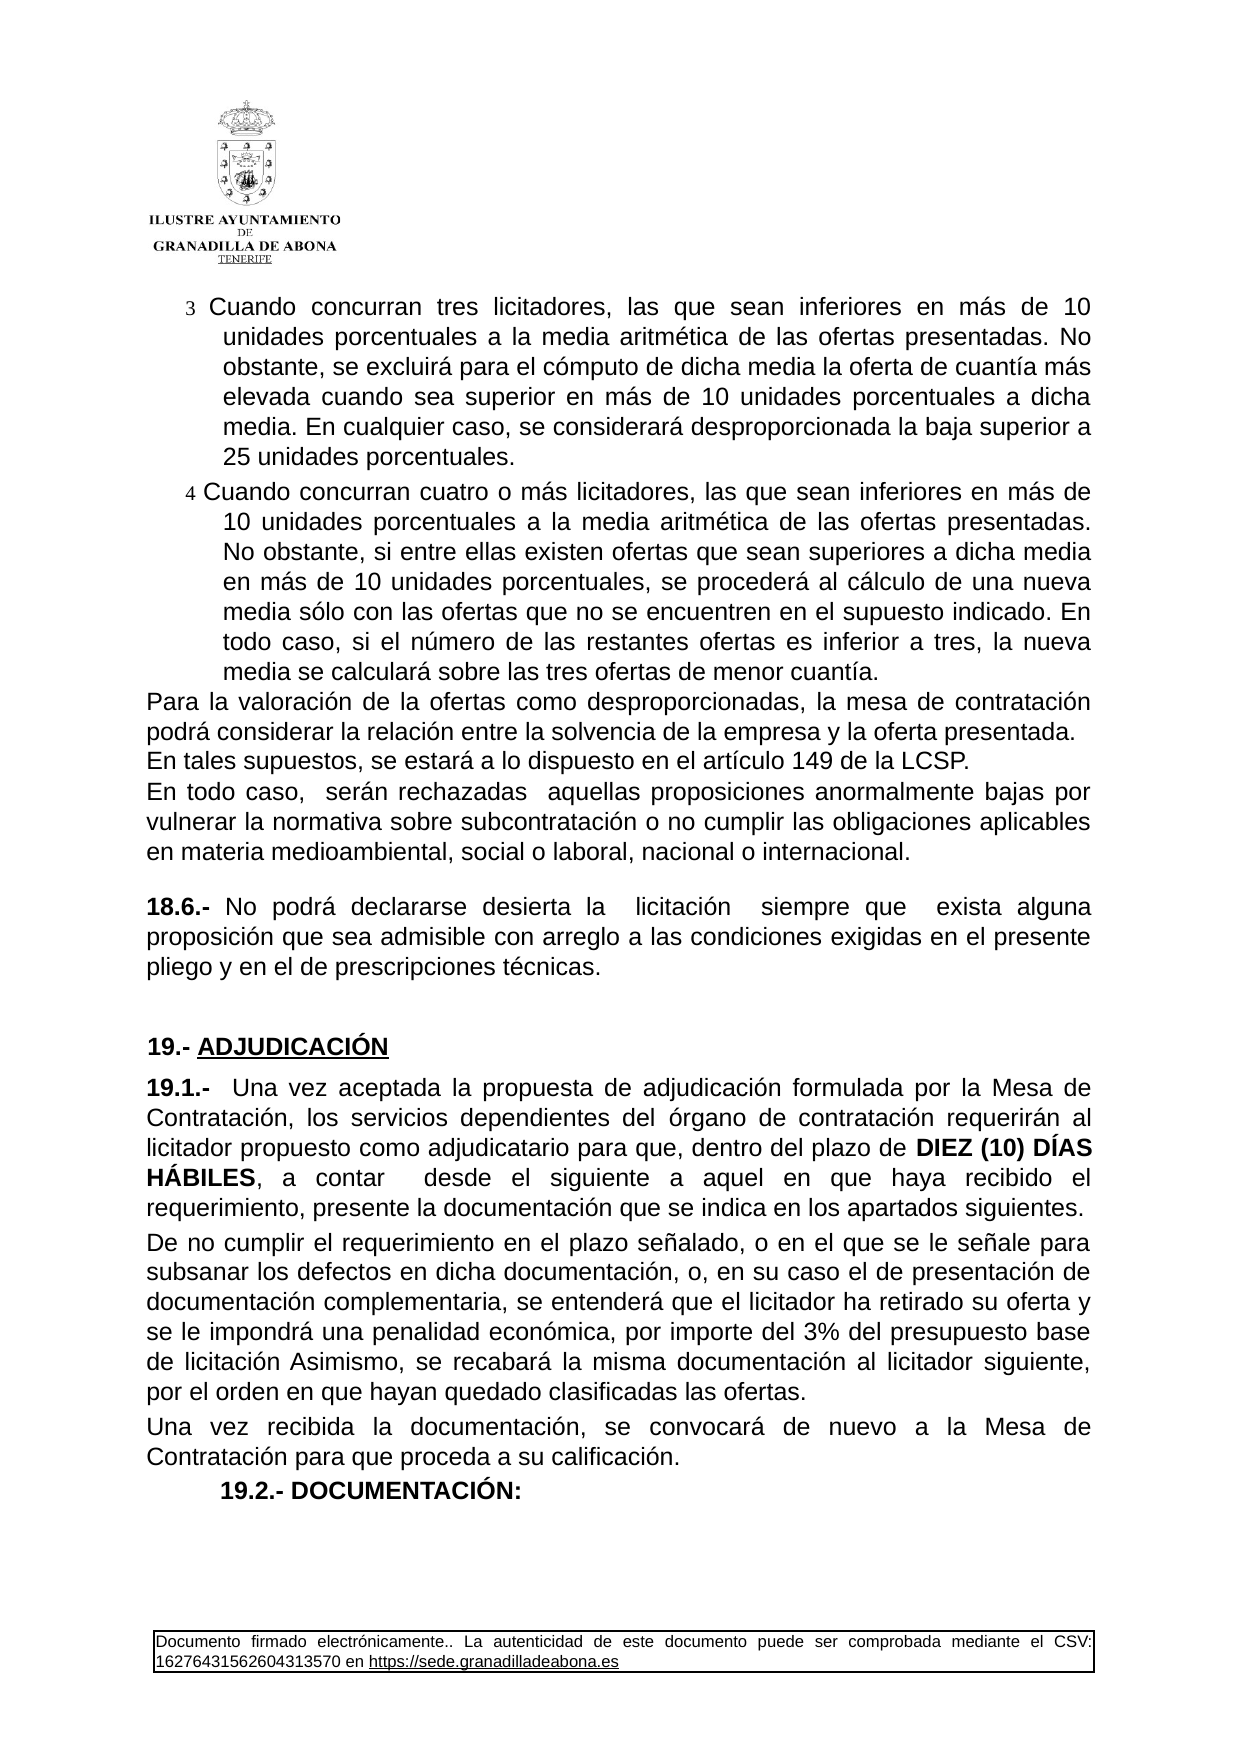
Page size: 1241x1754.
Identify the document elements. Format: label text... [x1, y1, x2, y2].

text Para la valoración de la ofertas como desproporcionadas, la mesa de contratación podrá considerar la relación entre la solvencia de la empresa y la oferta presentada. [146, 687, 1093, 745]
text  Cuando concurran cuatro o más licitadores, las que sean inferiores en más de 10 unidades porcentuales a la media aritmética de las ofertas presentadas. No obstante, si entre ellas existen ofertas que sean superiores a dicha media en más de 10 unidades porcentuales, se procederá al cálculo de una nueva media sólo con las ofertas que no se encuentren en el supuesto indicado. En todo caso, si el número de las restantes ofertas es inferior a tres, la nueva media se calculará sobre las tres ofertas de menor cuantía. [185, 476, 1093, 685]
text 19.2.- DOCUMENTACIÓN: [220, 1476, 1094, 1505]
text Una vez recibida la documentación, se convocará de nuevo a la Mesa de Contratación para que proceda a su calificación. [146, 1412, 1093, 1470]
text En tales supuestos, se estará a lo dispuesto en el artículo 149 de la LCSP. [146, 746, 1093, 775]
text En todo caso, serán rechazadas aquellas proposiciones anormalmente bajas por vulnerar la normativa sobre subcontratación o no cumplir las obligaciones aplicables en materia medioambiental, social o laboral, nacional o internacional. [146, 777, 1093, 866]
text 18.6.- No podrá declararse desierta la licitación siempre que exista alguna proposición que sea admisible con arreglo a las condiciones exigidas en el presente pliego y en el de prescripciones técnicas. [146, 892, 1093, 981]
text De no cumplir el requerimiento en el plazo señalado, o en el que se le señale para subsanar los defectos en dicha documentación, o, en su caso el de presentación de documentación complementaria, se entenderá que el licitador ha retirado su oferta y se le impondrá una penalidad económica, por importe del 3% del presupuesto base de licitación Asimismo, se recabará la misma documentación al licitador siguiente, por el orden en que hayan quedado clasificadas las ofertas. [146, 1227, 1093, 1406]
text  Cuando concurran tres licitadores, las que sean inferiores en más de 10 unidades porcentuales a la media aritmética de las ofertas presentadas. No obstante, se excluirá para el cómputo de dicha media la oferta de cuantía más elevada cuando sea superior en más de 10 unidades porcentuales a dicha media. En cualquier caso, se considerará desproporcionada la baja superior a 25 unidades porcentuales. [185, 291, 1093, 471]
subtitle 19.- ADJUDICACIÓN [147, 1032, 1095, 1061]
text 19.1.- Una vez aceptada la propuesta de adjudicación formulada por la Mesa de Contratación, los servicios dependientes del órgano de contratación requerirán al licitador propuesto como adjudicatario para que, dentro del plazo de DIEZ (10) DÍAS HÁBILES, a contar desde el siguiente a aquel en que haya recibido el requerimiento, presente la documentación que se indica en los apartados siguientes. [146, 1073, 1093, 1222]
